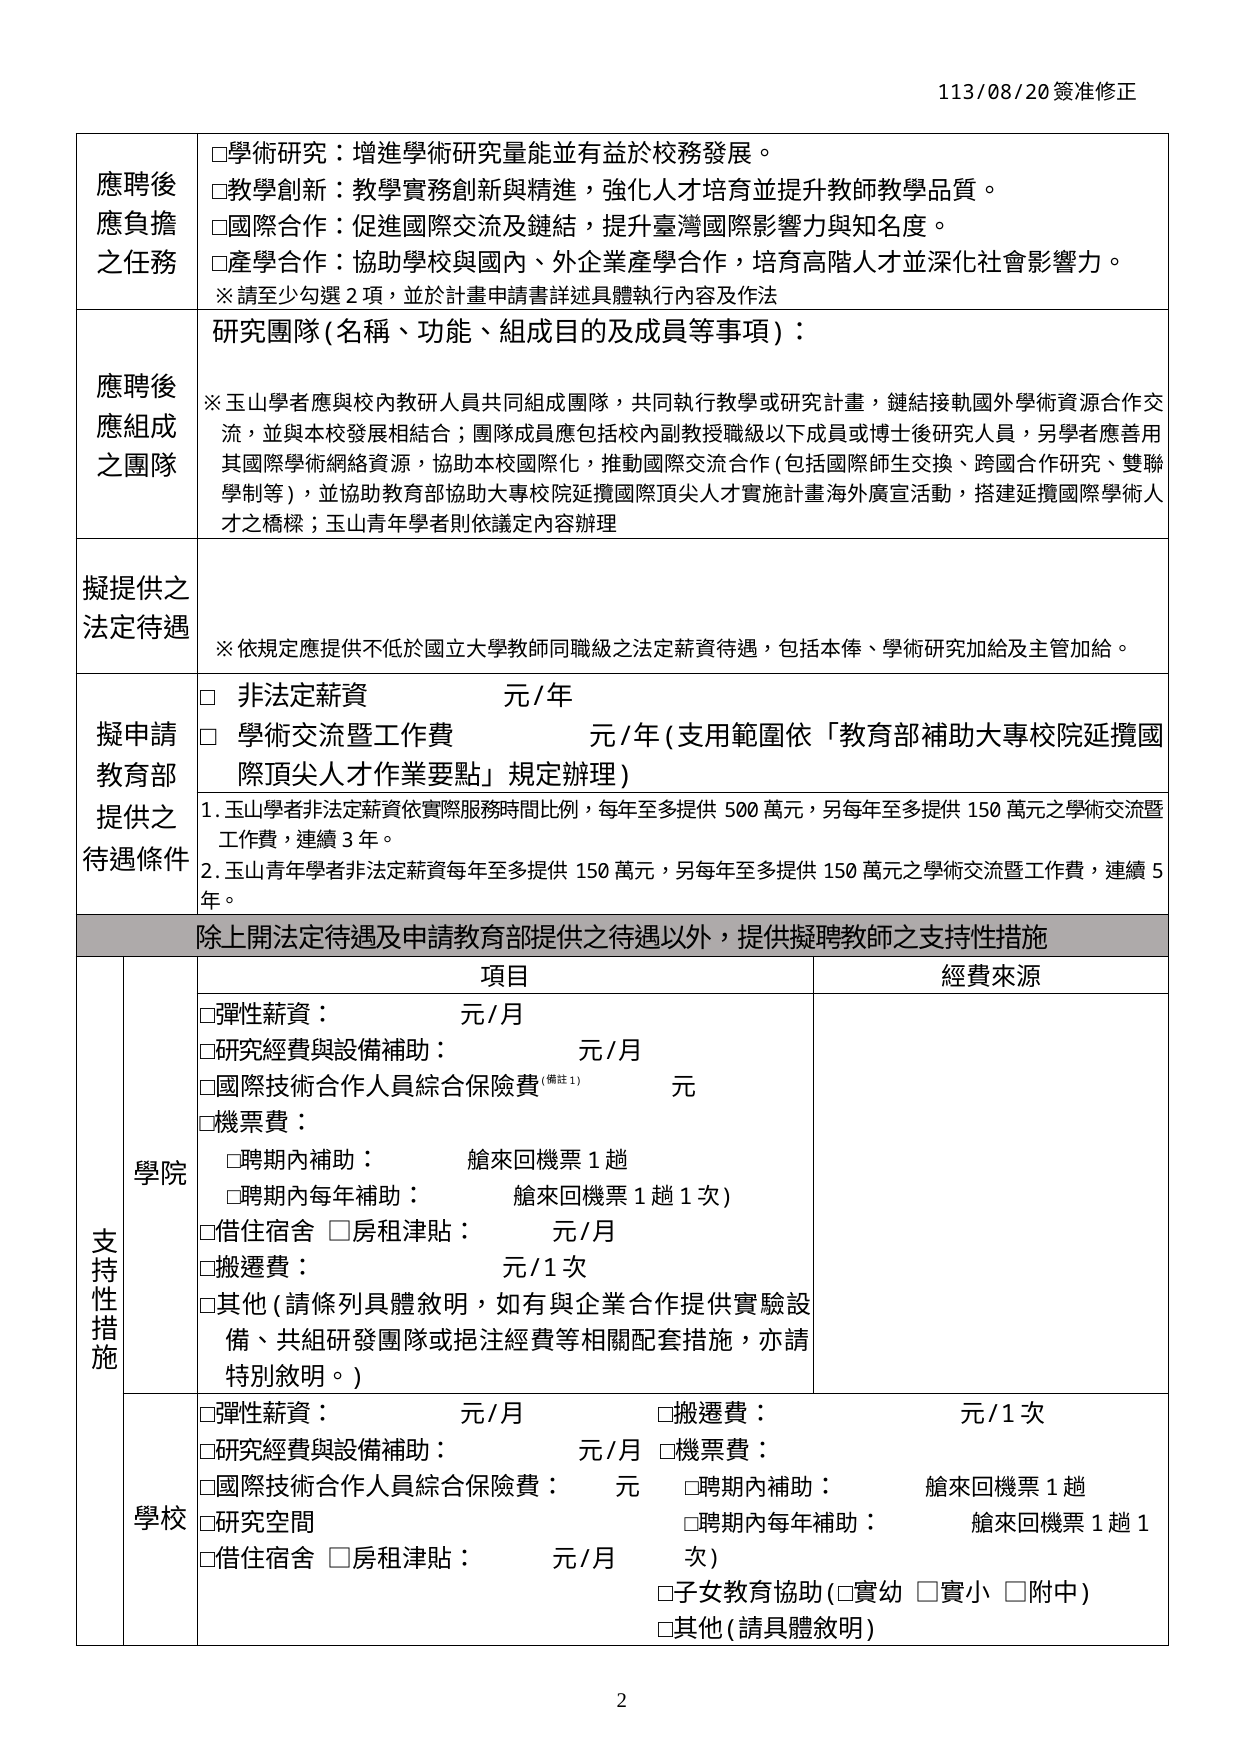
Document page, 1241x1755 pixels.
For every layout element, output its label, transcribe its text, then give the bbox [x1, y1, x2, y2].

table_cell 學院 [124, 957, 197, 1393]
table_cell 學校 [124, 1394, 197, 1645]
table_cell 應聘後 應負擔 之任務 [77, 134, 197, 309]
table_cell 非法定薪資 元/年 學術交流暨工作費 元/年(支用範圍依「教育部補助大專校院延攬國際頂尖人才作業要點」規定辦理) [198, 674, 1168, 792]
table_cell 擬申請 教育部 提供之 待遇條件 [77, 674, 197, 914]
table_cell 研究團隊(名稱、功能、組成目的及成員等事項)： ※玉山學者應與校內教研人員共同組成團隊，共同執行教學或研究計畫，鏈結接軌國外學術資源合作交流，並與本校發展相結合；團隊成員應包括校內副教授職級以下成員或博士後研究人員，另學者應善用其國際學術網絡資源，協助本校國際化，推動國際交流合作(包括國際師生交換、跨國合作研究、雙聯學制等)，並協助教育部協助大專校院延攬國際頂尖人才實施計畫海外廣宣活動，搭建延攬國際學術人才之橋樑；玉山青年學者則依議定內容辦理 [198, 310, 1168, 538]
table_cell ※依規定應提供不低於國立大學教師同職級之法定薪資待遇，包括本俸、學術研究加給及主管加給。 [198, 539, 1168, 673]
table_cell □學術研究：增進學術研究量能並有益於校務發展。 □教學創新：教學實務創新與精進，強化人才培育並提升教師教學品質。 □國際合作：促進國際交流及鏈結，提升臺灣國際影響力與知名度。 □產學合作：協助學校與國內、外企業產學合作，培育高階人才並深化社會影響力。 ※請至少勾選2項，並於計畫申請書詳述具體執行內容及作法 [198, 134, 1168, 309]
table_cell 經費來源 [814, 957, 1168, 993]
table_cell □搬遷費： 元/1次 □機票費： □聘期內補助： 艙來回機票1趟 □聘期內每年補助： 艙來回機票1趟1次) □子女教育協助(□實幼 □實小 □附中) □其他(請具體敘明) [655, 1394, 1168, 1645]
table_cell 除上開法定待遇及申請教育部提供之待遇以外，提供擬聘教師之支持性措施 [77, 915, 1168, 956]
table_cell □彈性薪資： 元/月 □研究經費與設備補助： 元/月 □國際技術合作人員綜合保險費： 元 □研究空間 □借住宿舍 □房租津貼： 元/月 [198, 1394, 655, 1645]
table_cell 1.玉山學者非法定薪資依實際服務時間比例，每年至多提供500萬元，另每年至多提供150萬元之學術交流暨工作費，連續3年。 2.玉山青年學者非法定薪資每年至多提供150萬元，另每年至多提供150萬元之學術交流暨工作費，連續5年。 [198, 793, 1168, 914]
table_cell 支持性措施 [77, 957, 123, 1645]
table_cell 擬提供之法定待遇 [77, 539, 197, 673]
table_cell 應聘後 應組成 之團隊 [77, 310, 197, 538]
table_cell 項目 [198, 957, 813, 993]
table_cell □彈性薪資： 元/月 □研究經費與設備補助： 元/月 □國際技術合作人員綜合保險費(備註1) 元 □機票費： □聘期內補助： 艙來回機票1趟 □聘期內每年補助： 艙來回機票1趟1次) □借住宿舍 □房租津貼： 元/月 □搬遷費： 元/1次 □其他(請條列具體敘明，如有與企業合作提供實驗設備、共組研發團隊或挹注經費等相關配套措施，亦請特別敘明。) [198, 994, 813, 1393]
table_cell [814, 994, 1168, 1393]
